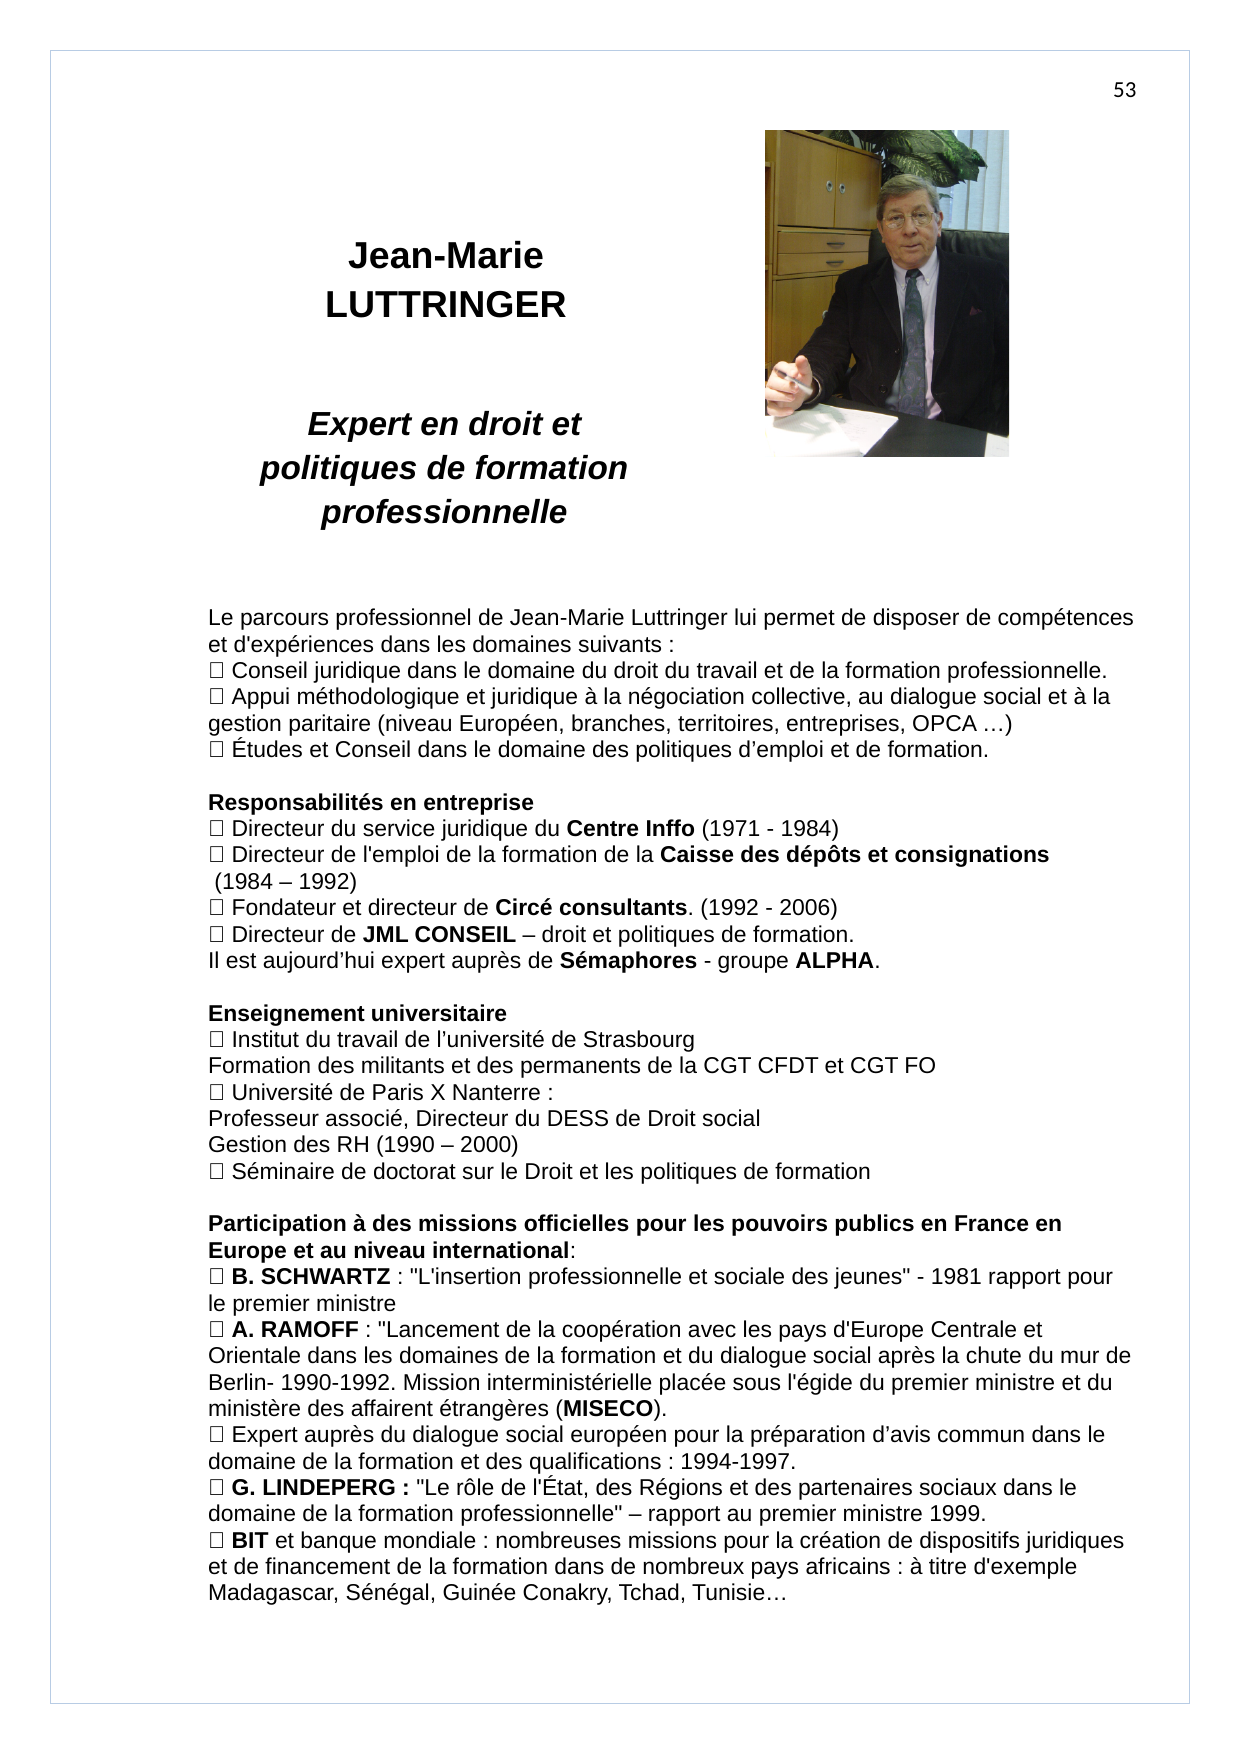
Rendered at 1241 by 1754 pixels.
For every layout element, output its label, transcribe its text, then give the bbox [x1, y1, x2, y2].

text Professeur associé, Directeur du DESS de Droit social [208, 1105, 1136, 1131]
text Le parcours professionnel de Jean-Marie Luttringer lui permet de disposer de compétences et d'expériences dans les domaines suivants : [208, 604, 1136, 657]
text  Directeur de l'emploi de la formation de la Caisse des dépôts et consignations [208, 841, 1136, 868]
text  Directeur de JML CONSEIL – droit et politiques de formation. [208, 921, 1136, 947]
text  Séminaire de doctorat sur le Droit et les politiques de formation [208, 1158, 1136, 1184]
text  B. SCHWARTZ : "L'insertion professionnelle et sociale des jeunes" - 1981 rapport pour le premier ministre [208, 1263, 1136, 1316]
text Gestion des RH (1990 – 2000) [208, 1131, 1136, 1158]
table_header Jean-Marie LUTTRINGER Expert en droit et politiques de formation professionnelle [164, 131, 666, 552]
text  Études et Conseil dans le domaine des politiques d’emploi et de formation. [208, 736, 1136, 762]
text  Université de Paris X Nanterre : [208, 1079, 1136, 1105]
text  BIT et banque mondiale : nombreuses missions pour la création de dispositifs juridiques et de financement de la formation dans de nombreux pays africains : à titre d'exemple Madagascar, Sénégal, Guinée Conakry, Tchad, Tunisie… [208, 1527, 1136, 1606]
text Formation des militants et des permanents de la CGT CFDT et CGT FO [208, 1052, 1136, 1079]
text  Expert auprès du dialogue social européen pour la préparation d’avis commun dans le domaine de la formation et des qualifications : 1994-1997. [208, 1421, 1136, 1474]
text Enseignement universitaire [208, 999, 1136, 1026]
picture [765, 130, 1010, 457]
text  Directeur du service juridique du Centre Inffo (1971 - 1984) [208, 815, 1136, 841]
text  A. RAMOFF : "Lancement de la coopération avec les pays d'Europe Centrale et Orientale dans les domaines de la formation et du dialogue social après la chute du mur de Berlin- 1990-1992. Mission interministérielle placée sous l'égide du premier ministre et du ministère des affairent étrangères (MISECO). [208, 1316, 1136, 1421]
text Participation à des missions officielles pour les pouvoirs publics en France en Europe et au niveau international: [208, 1210, 1136, 1263]
text  Appui méthodologique et juridique à la négociation collective, au dialogue social et à la gestion paritaire (niveau Européen, branches, territoires, entreprises, OPCA …) [208, 683, 1136, 736]
text Il est aujourd’hui expert auprès de Sémaphores - groupe ALPHA. [208, 947, 1136, 973]
text (1984 – 1992) [208, 868, 1136, 894]
text  Institut du travail de l’université de Strasbourg [208, 1026, 1136, 1052]
text  G. LINDEPERG : "Le rôle de l'État, des Régions et des partenaires sociaux dans le domaine de la formation professionnelle" – rapport au premier ministre 1999. [208, 1474, 1136, 1527]
text  Conseil juridique dans le domaine du droit du travail et de la formation professionnelle. [208, 657, 1136, 683]
text Responsabilités en entreprise [208, 789, 1136, 815]
text  Fondateur et directeur de Circé consultants. (1992 - 2006) [208, 894, 1136, 921]
table_header [666, 131, 1109, 552]
